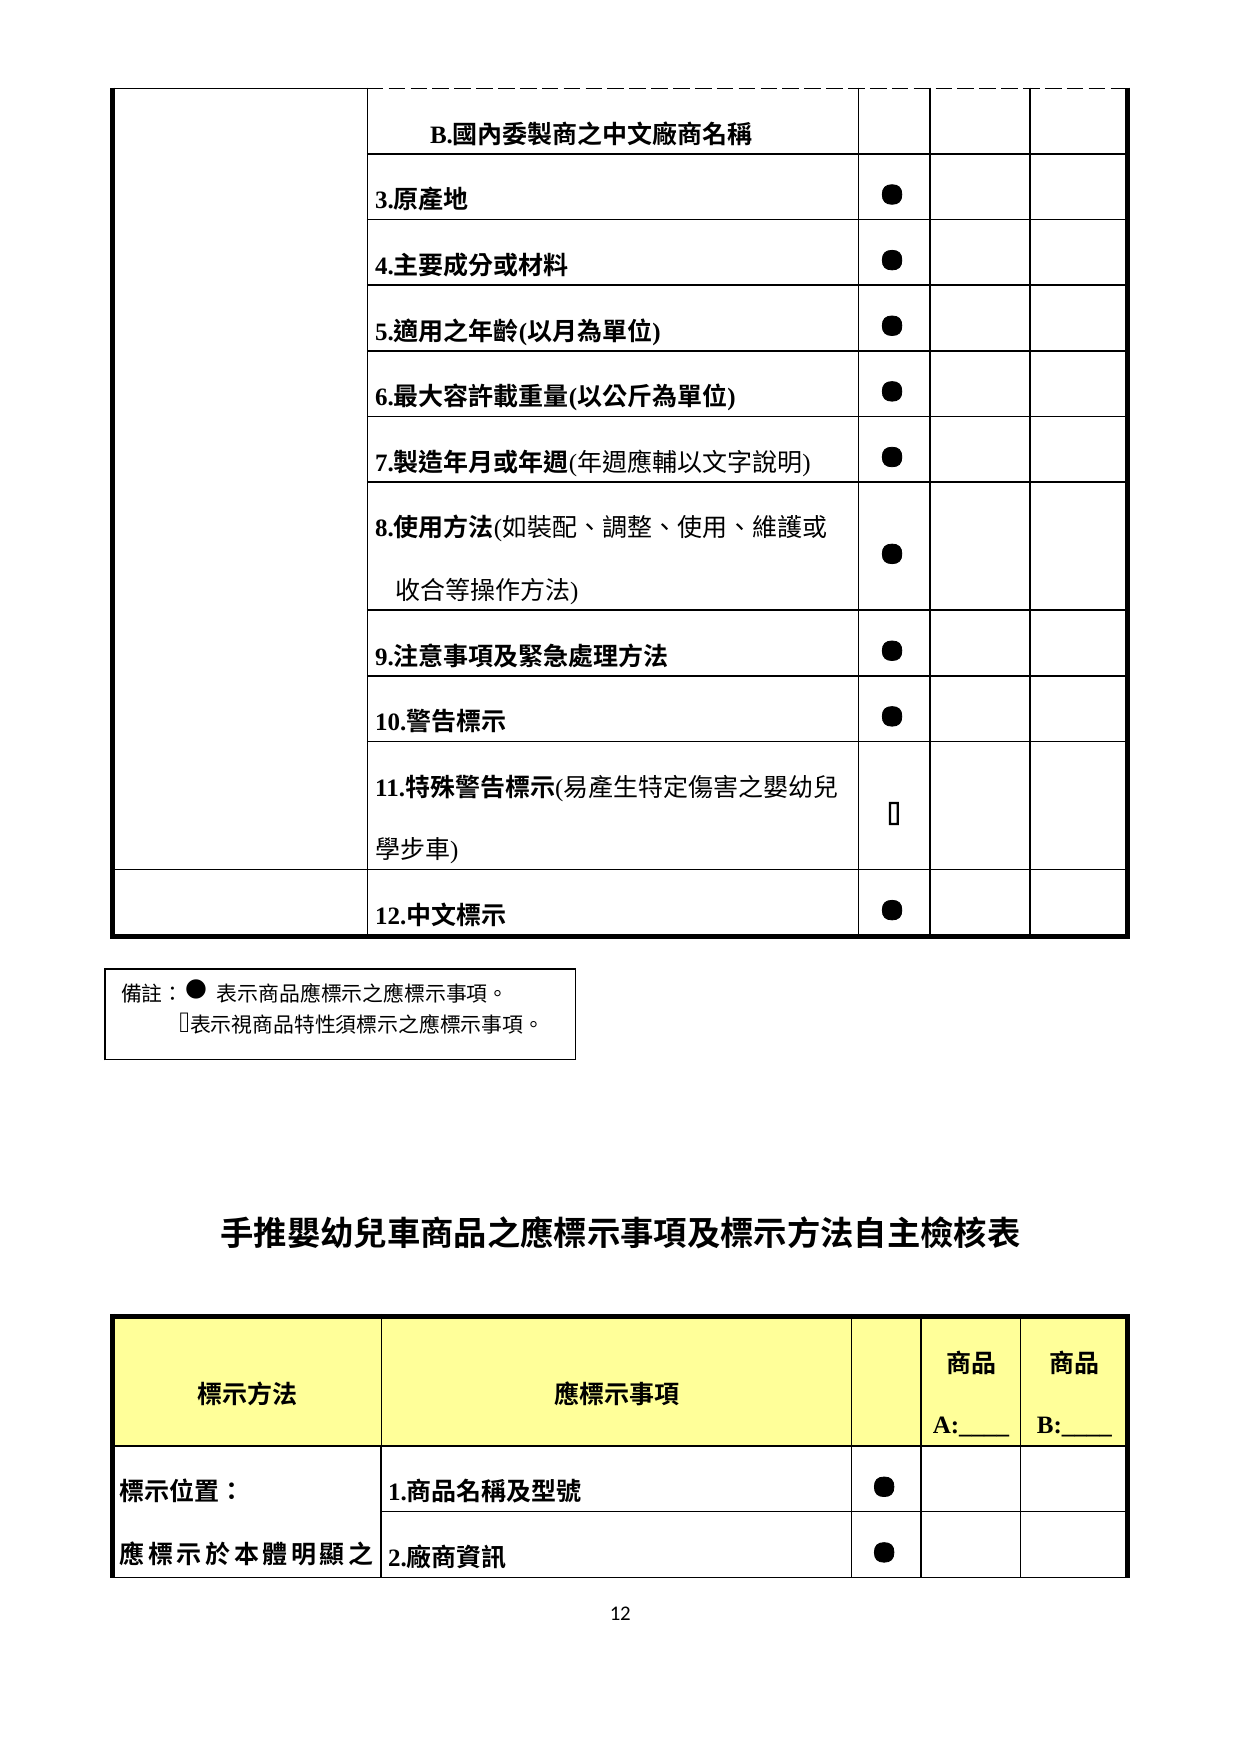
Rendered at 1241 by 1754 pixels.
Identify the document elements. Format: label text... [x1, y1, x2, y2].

table_cell 4.主要成分或材料 [368, 220, 858, 284]
table_cell [931, 483, 1029, 609]
table_cell [1021, 1447, 1125, 1511]
table_cell [1031, 286, 1125, 350]
table_cell [1031, 742, 1125, 869]
table_cell [1031, 220, 1125, 284]
table_cell 12.中文標示 [368, 870, 858, 934]
table_header 商品A:____ [922, 1319, 1020, 1445]
table_cell 3.原產地 [368, 155, 858, 219]
text 手推嬰幼兒車商品之應標示事項及標示方法自主檢核表 [112, 1189, 1128, 1251]
table_cell  [859, 286, 929, 350]
table_cell [931, 742, 1029, 869]
table_cell B.國內委製商之中文廠商名稱 [368, 88, 858, 153]
text 表示視商品特性須標示之應標示事項。 [121, 1008, 559, 1039]
table_cell [931, 870, 1029, 934]
table_cell 7.製造年月或年週(年週應輔以文字說明) [368, 417, 858, 481]
table_cell  [859, 677, 929, 741]
table_cell [922, 1447, 1020, 1511]
table_cell [931, 611, 1029, 675]
table_header 應標示事項 [382, 1319, 851, 1445]
table_cell  [859, 417, 929, 481]
table_cell 6.最大容許載重量(以公斤為單位) [368, 352, 858, 416]
table_cell [115, 870, 367, 934]
table_cell [1021, 1512, 1125, 1576]
table_cell  [859, 155, 929, 219]
table_cell [931, 155, 1029, 219]
table_cell 9.注意事項及緊急處理方法 [368, 611, 858, 675]
table_cell [1031, 483, 1125, 609]
table_cell [931, 88, 1029, 153]
table_header 商品B:____ [1021, 1319, 1125, 1445]
table_cell  [859, 611, 929, 675]
table_cell  [852, 1447, 920, 1511]
table_cell [922, 1512, 1020, 1576]
table_cell 2.廠商資訊 [382, 1512, 851, 1576]
table_cell [1031, 88, 1125, 153]
table_cell  [852, 1512, 920, 1576]
table_cell [1031, 417, 1125, 481]
table_cell [931, 286, 1029, 350]
table_cell 5.適用之年齡(以月為單位) [368, 286, 858, 350]
table_cell  [859, 870, 929, 934]
table_cell [1031, 352, 1125, 416]
table_cell  [859, 742, 929, 869]
table_cell [1031, 677, 1125, 741]
table_cell 標示位置： 應標示於本體明顯之 [115, 1447, 380, 1576]
table_header 標示方法 [115, 1319, 381, 1445]
table_cell  [859, 483, 929, 609]
table_cell [931, 677, 1029, 741]
table_cell  [859, 352, 929, 416]
table_cell [115, 89, 367, 869]
table_cell [1031, 155, 1125, 219]
table_cell [1031, 870, 1125, 934]
table_cell [931, 417, 1029, 481]
table_header [852, 1319, 920, 1445]
table_cell [859, 88, 929, 153]
table_cell 8.使用方法(如裝配、調整、使用、維護或收合等操作方法) [368, 483, 858, 609]
table_cell 1.商品名稱及型號 [382, 1447, 851, 1511]
table_cell [931, 220, 1029, 284]
table_cell [931, 352, 1029, 416]
table_cell 10.警告標示 [368, 677, 858, 741]
table_cell  [859, 220, 929, 284]
table_cell [1031, 611, 1125, 675]
table_cell 11.特殊警告標示(易產生特定傷害之嬰幼兒學步車) [368, 742, 858, 869]
text 備註：表示商品應標示之應標示事項。 [121, 977, 559, 1008]
